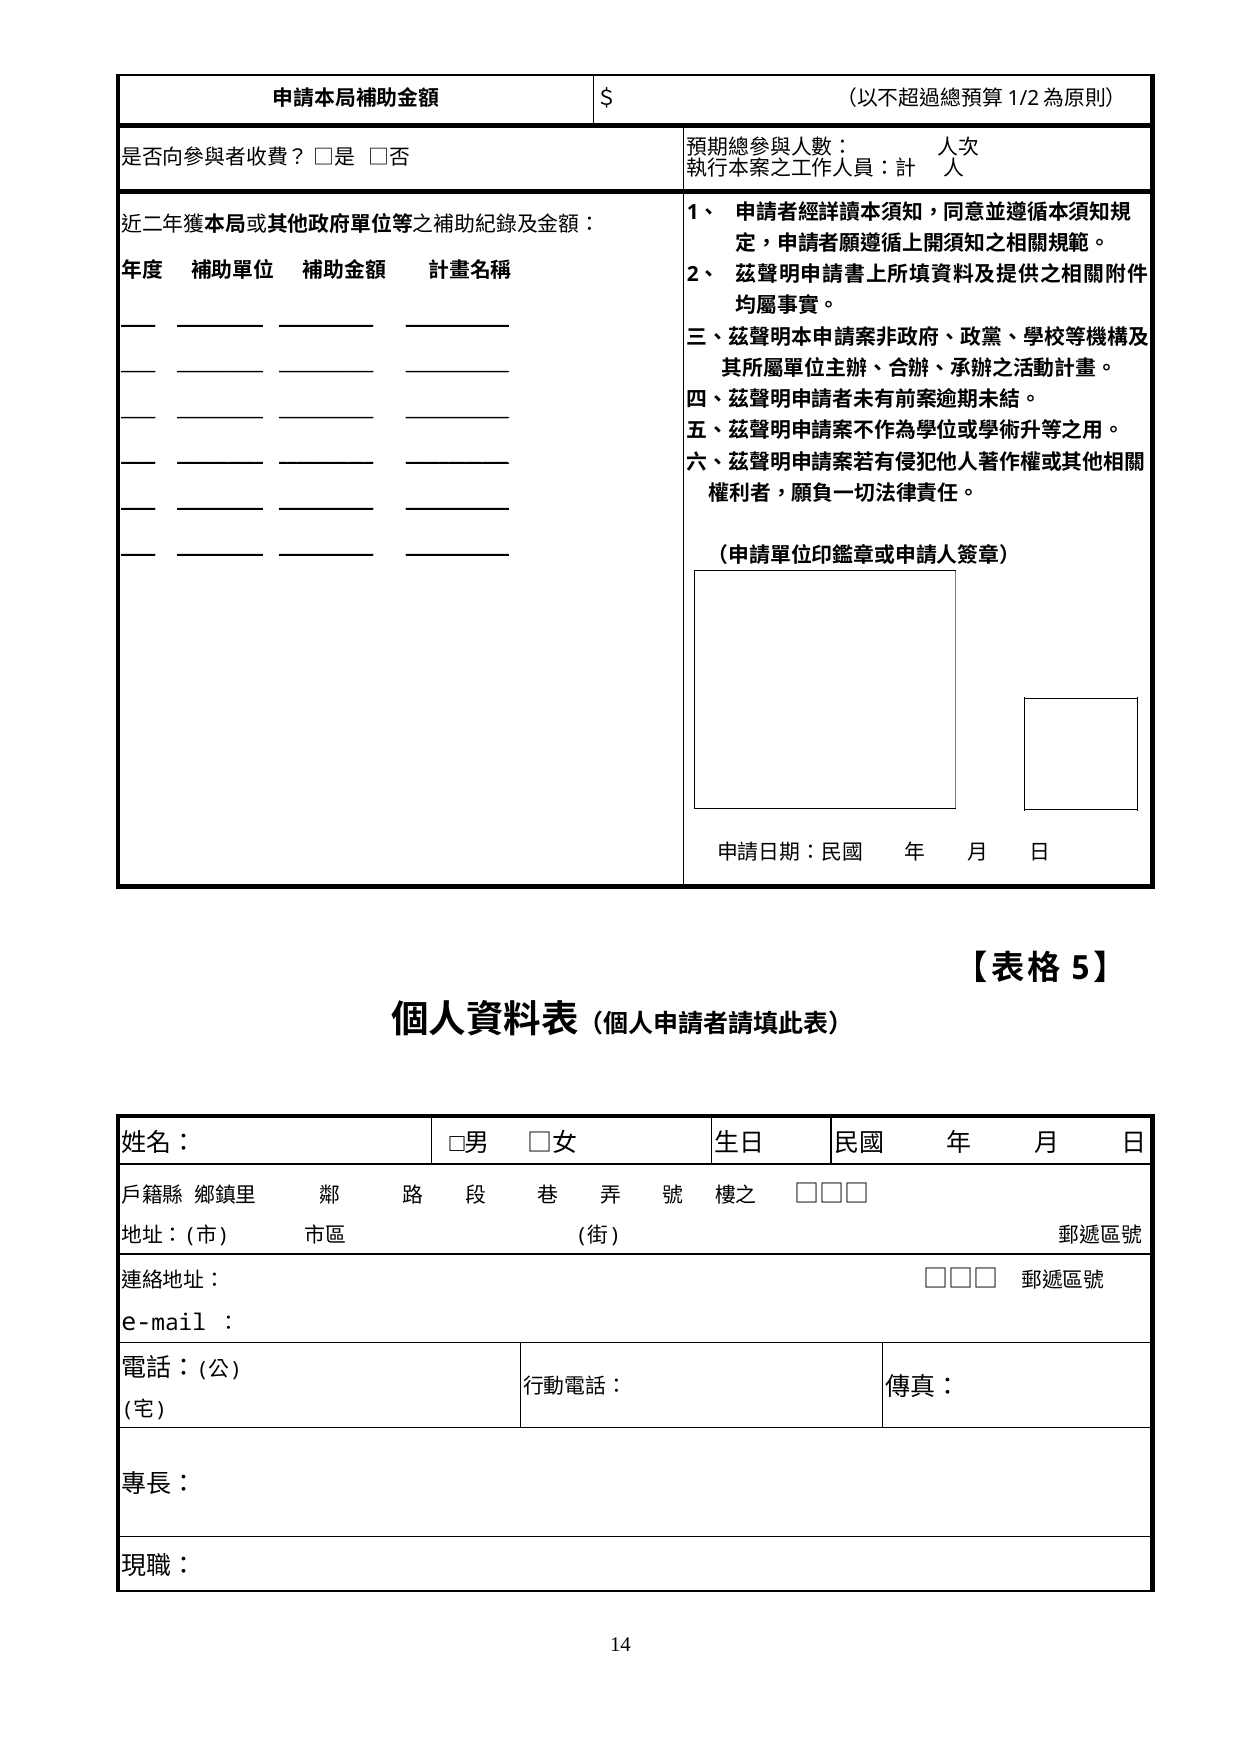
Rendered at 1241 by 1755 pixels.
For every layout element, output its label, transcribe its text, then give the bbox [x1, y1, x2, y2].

table_cell 專長： [120, 1428, 1150, 1536]
text 個人資料表（個人申請者請填此表） [118, 989, 1127, 1043]
table_header 姓名： [120, 1118, 431, 1163]
table_cell 戶籍縣 鄉鎮里 鄰 路 段 巷 弄 號 樓之 □□□ 地址：(市) 市區 (街) 郵遞區號 [120, 1165, 1150, 1253]
table_cell ＄ （以不超過總預算1/2為原則） [594, 76, 1150, 123]
table_cell 預期總參與人數： 人次 執行本案之工作人員：計 人 [684, 128, 1150, 189]
table_cell 連絡地址： □□□ 郵遞區號 e-mail ： [120, 1255, 1150, 1342]
table_cell 是否向參與者收費？ □是 □否 [120, 128, 683, 189]
table_header 民國 年 月 日 [832, 1118, 1150, 1163]
table_cell 電話：(公) (宅) [120, 1343, 520, 1426]
table_cell 申請者經詳讀本須知，同意並遵循本須知規定，申請者願遵循上開須知之相關規範。 茲聲明申請書上所填資料及提供之相關附件均屬事實。 三、茲聲明本申請案非政府、政黨、學校等機構及其所屬單位主辦、合辦、承辦之活動計畫。 四、茲聲明申請者未有前案逾期未結。 五、茲聲明申請案不作為學位或學術升等之用。 六、茲聲明申請案若有侵犯他人著作權或其他相關 權利者，願負一切法律責任。 （申請單位印鑑章或申請人簽章） 申請日期：民國 年 月 日 [684, 194, 1150, 884]
table_cell 現職： [120, 1537, 1150, 1590]
table_header □男 □女 [432, 1118, 711, 1163]
table_cell 行動電話： [521, 1343, 882, 1426]
table_cell 傳真： [883, 1343, 1150, 1426]
table_header 生日 [712, 1118, 830, 1163]
table_cell 申請本局補助金額 [120, 76, 593, 123]
text 【表格5】 [118, 939, 1127, 989]
table_cell 近二年獲本局或其他政府單位等之補助紀錄及金額： 年度 補助單位 補助金額 計畫名稱 ____ __________ ___________ ____________ ____ __________ ___________ ____________ ____ __________ ___________ ____________ ____ __________ ___________ ____________ ____ __________ ___________ ____________ ____ __________ ___________ ____________ [120, 194, 683, 884]
